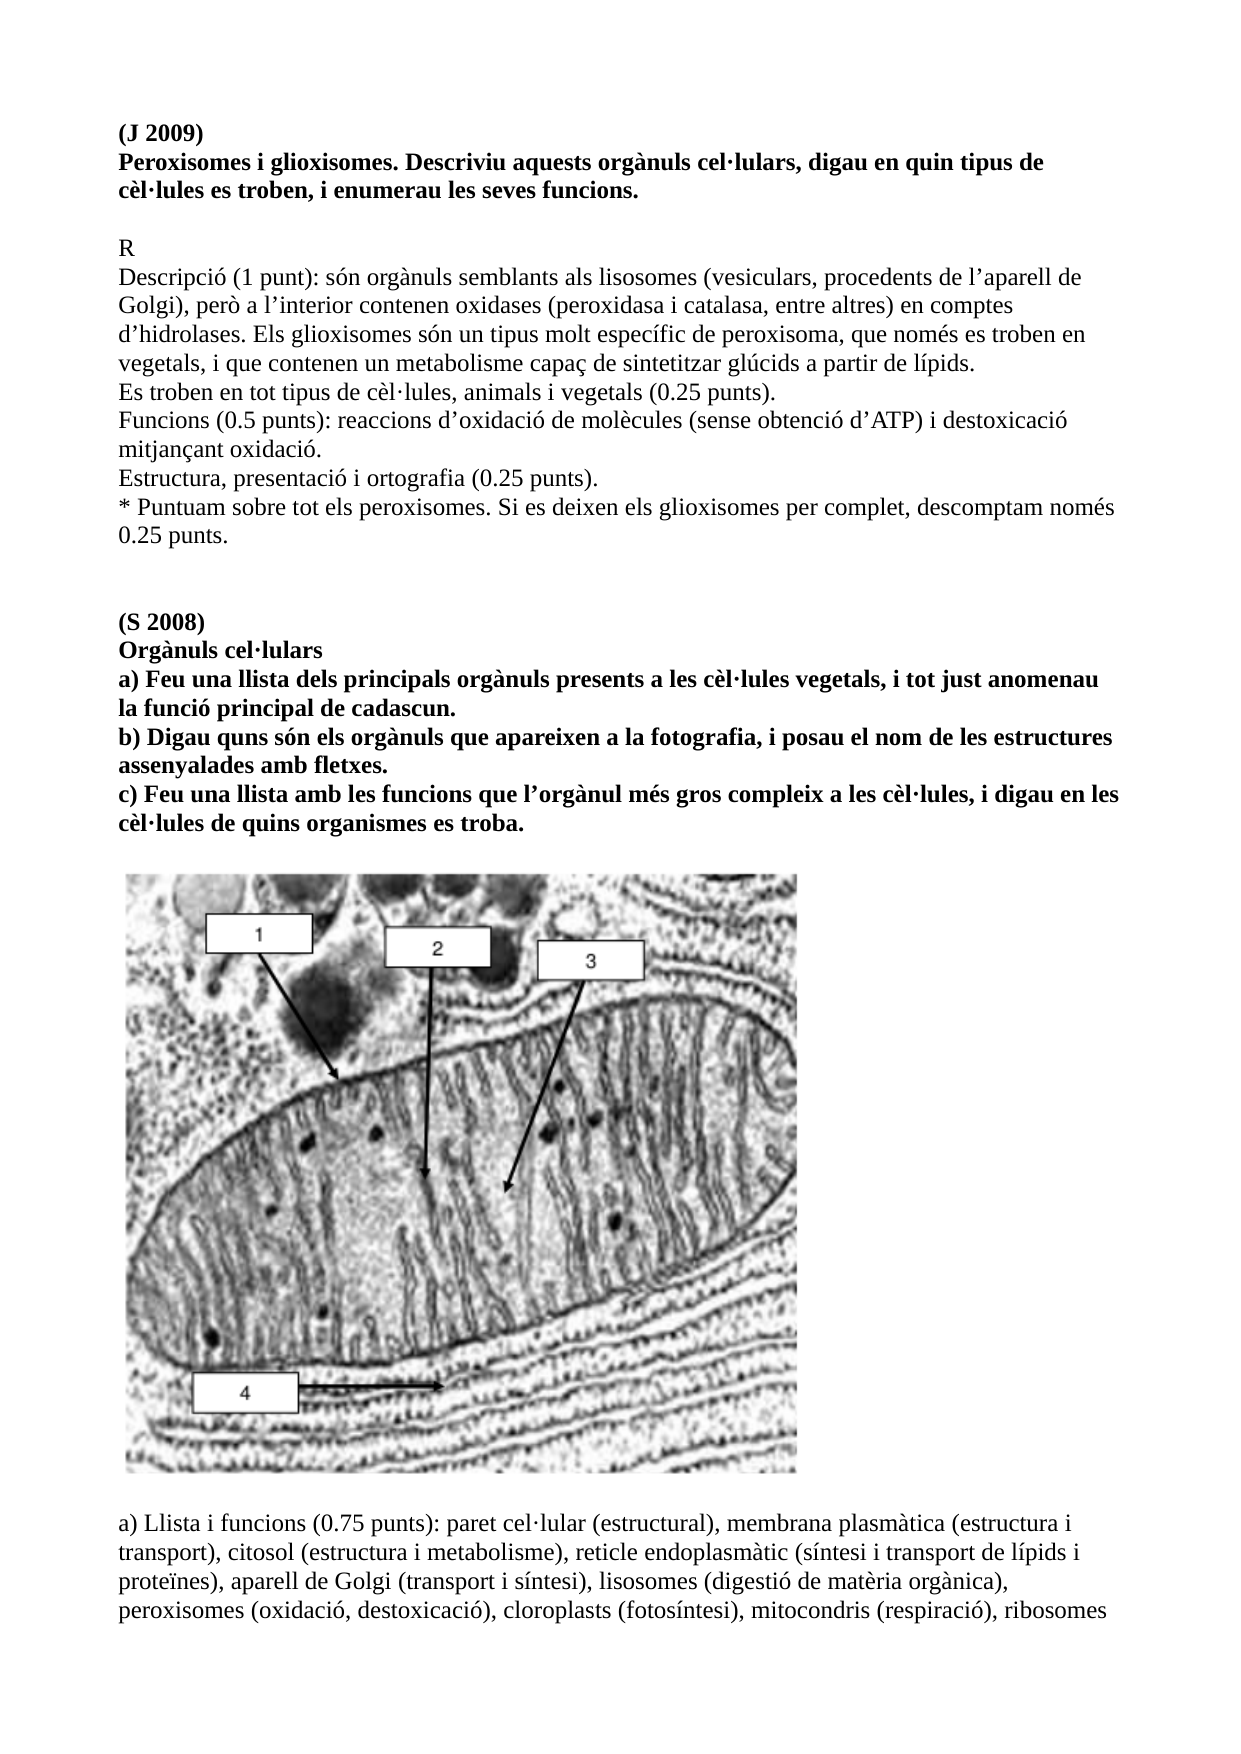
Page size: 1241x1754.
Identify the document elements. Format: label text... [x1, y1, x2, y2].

text a) Feu una llista dels principals orgànuls presents a les cèl·lules vegetals, i tot just anomenau la funció principal de cadascun. [118, 664, 1122, 722]
text a) Llista i funcions (0.75 punts): paret cel·lular (estructural), membrana plasmàtica (estructura i [118, 1508, 1122, 1537]
text assenyalades amb fletxes. [118, 751, 1122, 779]
picture [118, 865, 804, 1480]
text R [118, 233, 1122, 262]
text Peroxisomes i glioxisomes. Descriviu aquests orgànuls cel·lulars, digau en quin tipus de cèl·lules es troben, i enumerau les seves funcions. [118, 147, 1122, 204]
text Estructura, presentació i ortografia (0.25 punts). [118, 463, 1122, 492]
text b) Digau quns són els orgànuls que apareixen a la fotografia, i posau el nom de les estructures [118, 722, 1122, 751]
text Es troben en tot tipus de cèl·lules, animals i vegetals (0.25 punts). [118, 377, 1122, 406]
text (S 2008) [118, 607, 1122, 636]
text (J 2009) [118, 118, 1122, 147]
text c) Feu una llista amb les funcions que l’orgànul més gros compleix a les cèl·lules, i digau en les [118, 779, 1122, 808]
text * Puntuam sobre tot els peroxisomes. Si es deixen els glioxisomes per complet, descomptam només 0.25 punts. [118, 492, 1122, 549]
text Descripció (1 punt): són orgànuls semblants als lisosomes (vesiculars, procedents de l’aparell de Golgi), però a l’interior contenen oxidases (peroxidasa i catalasa, entre altres) en comptes d’hidrolases. Els glioxisomes són un tipus molt específic de peroxisoma, que només es troben en vegetals, i que contenen un metabolisme capaç de sintetitzar glúcids a partir de lípids. [118, 262, 1122, 377]
text transport), citosol (estructura i metabolisme), reticle endoplasmàtic (síntesi i transport de lípids i [118, 1537, 1122, 1566]
text Orgànuls cel·lulars [118, 636, 1122, 664]
text proteïnes), aparell de Golgi (transport i síntesi), lisosomes (digestió de matèria orgànica), peroxisomes (oxidació, destoxicació), cloroplasts (fotosíntesi), mitocondris (respiració), ribosomes [118, 1566, 1122, 1623]
text Funcions (0.5 punts): reaccions d’oxidació de molècules (sense obtenció d’ATP) i destoxicació mitjançant oxidació. [118, 406, 1122, 463]
text cèl·lules de quins organismes es troba. [118, 808, 1122, 837]
